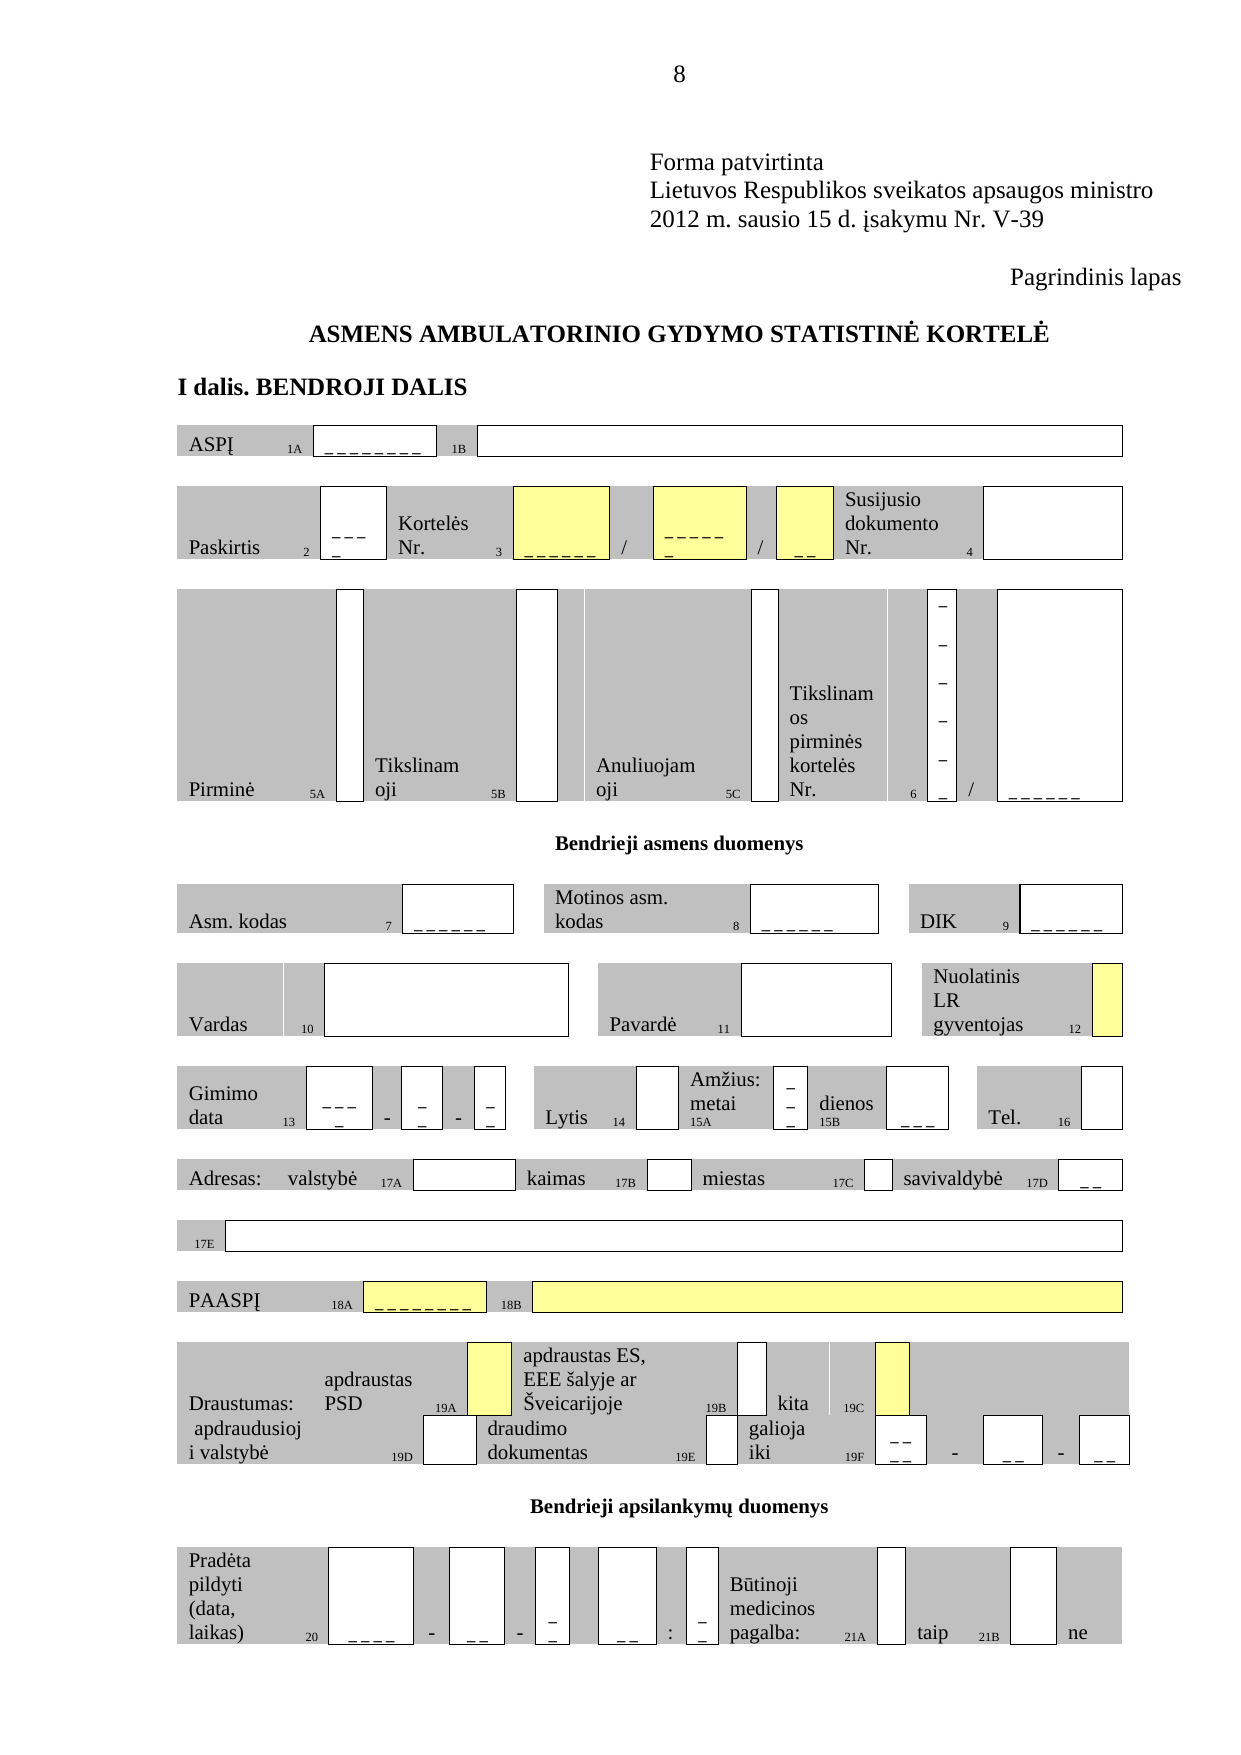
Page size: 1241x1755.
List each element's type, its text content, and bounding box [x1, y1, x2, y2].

table_header [1093, 964, 1122, 1036]
table_header 20 [283, 1547, 328, 1644]
table_header Paskirtis [177, 486, 275, 559]
table_header Tikslinamos pirminės kortelės Nr. [779, 589, 887, 801]
table_header _ _ _ _ _ _ _ _ [314, 426, 436, 456]
table_header Nuolatinis LR gyventojas [922, 963, 1054, 1036]
table_header [1011, 1548, 1056, 1644]
table_header _ _ [599, 1548, 656, 1644]
table_header - [373, 1066, 401, 1129]
table_header Anuliuojamoji [585, 589, 710, 801]
table_header Pirminė [177, 589, 296, 801]
table_header 5A [296, 589, 336, 801]
table_header - [414, 1547, 449, 1644]
text Bendrieji asmens duomenys [177, 831, 1181, 855]
table_header _ _ [687, 1548, 718, 1644]
table_header taip [906, 1547, 965, 1644]
table_header [468, 1343, 511, 1415]
table_header 17C [821, 1159, 864, 1190]
table_header Pavardė [598, 963, 703, 1036]
table_header 5C [710, 589, 751, 801]
table_header [570, 1547, 598, 1644]
text Pagrindinis lapas [177, 262, 1181, 291]
table_header Tel. [977, 1066, 1037, 1129]
table_header kaimas [516, 1159, 603, 1190]
table_cell _ _ [984, 1416, 1042, 1464]
table_cell - [1043, 1415, 1079, 1464]
table_header Motinos asm. kodas [544, 884, 689, 933]
table_cell - [927, 1415, 983, 1464]
table_header Amžius: metai 15A [679, 1066, 773, 1129]
table_header 2 [275, 486, 320, 559]
table_header 6 [888, 589, 927, 801]
text Forma patvirtinta [649, 147, 1181, 176]
table_header [517, 590, 557, 801]
table_header [689, 884, 719, 933]
table_header _ _ _ _ [321, 487, 386, 559]
table_header _ _ _ _ _ _ [751, 885, 878, 933]
table_header 19A [424, 1342, 467, 1415]
table_header [879, 884, 908, 933]
text ASMENS AMBULATORINIO GYDYMO STATISTINĖ KORTELĖ [177, 319, 1181, 348]
table_header _ _ [1059, 1160, 1122, 1190]
table_header - [443, 1066, 474, 1129]
table_header [738, 1343, 766, 1415]
table_header Adresas: [177, 1159, 276, 1190]
table_header 8 [719, 884, 750, 933]
table_header [637, 1067, 678, 1129]
table_header 14 [601, 1066, 636, 1129]
table_header [1082, 1067, 1122, 1129]
table_header _ _ _ _ [307, 1067, 372, 1129]
table_cell _ _ [1080, 1416, 1129, 1464]
table_header / [747, 486, 776, 559]
table_header [892, 963, 922, 1036]
table_header [984, 487, 1122, 559]
table_header 10 [284, 963, 324, 1036]
table_header [742, 964, 891, 1036]
table_header _ _ _ _ _ _ [514, 487, 609, 559]
table_header Susijusio dokumento Nr. [834, 486, 954, 559]
table_header 17D [1015, 1159, 1058, 1190]
table_header [910, 1342, 1129, 1415]
table_cell 19E [664, 1415, 706, 1464]
table_cell draudimo dokumentas [477, 1415, 664, 1464]
table_header savivaldybė [893, 1159, 1015, 1190]
table_header Kortelės Nr. [387, 486, 483, 559]
table_header Pradėta pildyti (data, laikas) [177, 1547, 283, 1644]
table_header [226, 1221, 1122, 1251]
table_cell 19F [817, 1415, 875, 1464]
table_header Asm. kodas [177, 884, 372, 933]
table_header dienos 15B [808, 1066, 886, 1129]
text Bendrieji apsilankymų duomenys [177, 1494, 1181, 1518]
table_header Vardas [177, 963, 283, 1036]
table_header / [610, 486, 653, 559]
table_header 19C [830, 1342, 875, 1415]
table_header 18B [487, 1281, 532, 1312]
table_header Gimimo data [177, 1066, 271, 1129]
table_header valstybė [276, 1159, 369, 1190]
table_header ASPĮ [177, 425, 272, 456]
table_header 17E [177, 1220, 225, 1251]
table_header [414, 1160, 515, 1190]
table_header - [505, 1547, 535, 1644]
table_header Tikslinamoji [364, 589, 476, 801]
text Lietuvos Respublikos sveikatos apsaugos ministro 2012 m. sausio 15 d. įsakymu Nr. V-39 [649, 176, 1181, 233]
table_header [337, 590, 363, 801]
table_header apdraustas PSD [313, 1342, 424, 1415]
table_header [876, 1343, 909, 1415]
table_cell galioja iki [738, 1415, 817, 1464]
table_header _ _ _ _ _ _ [928, 590, 956, 801]
table_header / [957, 589, 997, 801]
table_header _ _ [402, 1067, 442, 1129]
table_header Lytis [534, 1066, 601, 1129]
table_header _ _ _ _ _ _ [403, 885, 513, 933]
table_header _ _ _ _ _ _ [1021, 885, 1122, 933]
table_header _ _ _ _ _ _ [998, 590, 1122, 801]
table_header [506, 1066, 534, 1129]
text I dalis. BENDROJI DALIS [177, 372, 1181, 401]
table_header [325, 964, 568, 1036]
table_header DIK [909, 884, 973, 933]
table_header [878, 1548, 905, 1644]
table_header 13 [271, 1066, 306, 1129]
table_header kita [767, 1342, 829, 1415]
table_header 21B [965, 1547, 1010, 1644]
table_header [752, 590, 778, 801]
table_header 1B [437, 425, 477, 456]
table_header 11 [703, 963, 741, 1036]
table_header PAASPĮ [177, 1281, 318, 1312]
table_header 16 [1037, 1066, 1081, 1129]
table_header _ _ _ [887, 1067, 948, 1129]
table_header 17A [369, 1159, 413, 1190]
table_header [533, 1282, 1122, 1312]
table_header 5B [476, 589, 516, 801]
table_header 9 [973, 884, 1019, 933]
table_header _ _ _ [774, 1067, 807, 1129]
table_header Draustumas: [177, 1342, 313, 1415]
table_header 18A [318, 1281, 363, 1312]
table_header 7 [372, 884, 402, 933]
table_header [569, 963, 598, 1036]
table_header : [657, 1547, 686, 1644]
table_header 21A [831, 1547, 877, 1644]
table_header 1A [272, 425, 313, 456]
table_header _ _ [475, 1067, 505, 1129]
table_cell apdraudusioji valstybė [177, 1415, 313, 1464]
table_header 17B [603, 1159, 647, 1190]
table_header _ _ [777, 487, 833, 559]
table_header ne [1057, 1547, 1122, 1644]
table_header Būtinoji medicinos pagalba: [719, 1547, 831, 1644]
table_header _ _ [536, 1548, 569, 1644]
table_header [478, 426, 1122, 456]
table_header _ _ _ _ _ _ _ _ [364, 1282, 486, 1312]
table_header 19B [664, 1342, 737, 1415]
table_header [648, 1160, 691, 1190]
table_header [558, 589, 584, 801]
table_cell 19D [313, 1415, 423, 1464]
table_header _ _ [450, 1548, 504, 1644]
table_header 12 [1054, 963, 1092, 1036]
table_header [949, 1066, 977, 1129]
table_header apdraustas ES, EEE šalyje ar Šveicarijoje [512, 1342, 664, 1415]
table_header miestas [692, 1159, 821, 1190]
table_header _ _ _ _ [329, 1548, 413, 1644]
table_header _ _ _ _ _ _ [654, 487, 746, 559]
table_header 4 [954, 486, 983, 559]
table_cell [424, 1416, 476, 1464]
table_header [865, 1160, 892, 1190]
table_cell [707, 1416, 737, 1464]
table_header 3 [483, 486, 513, 559]
table_cell _ _ _ _ [876, 1416, 926, 1464]
table_header [514, 884, 543, 933]
